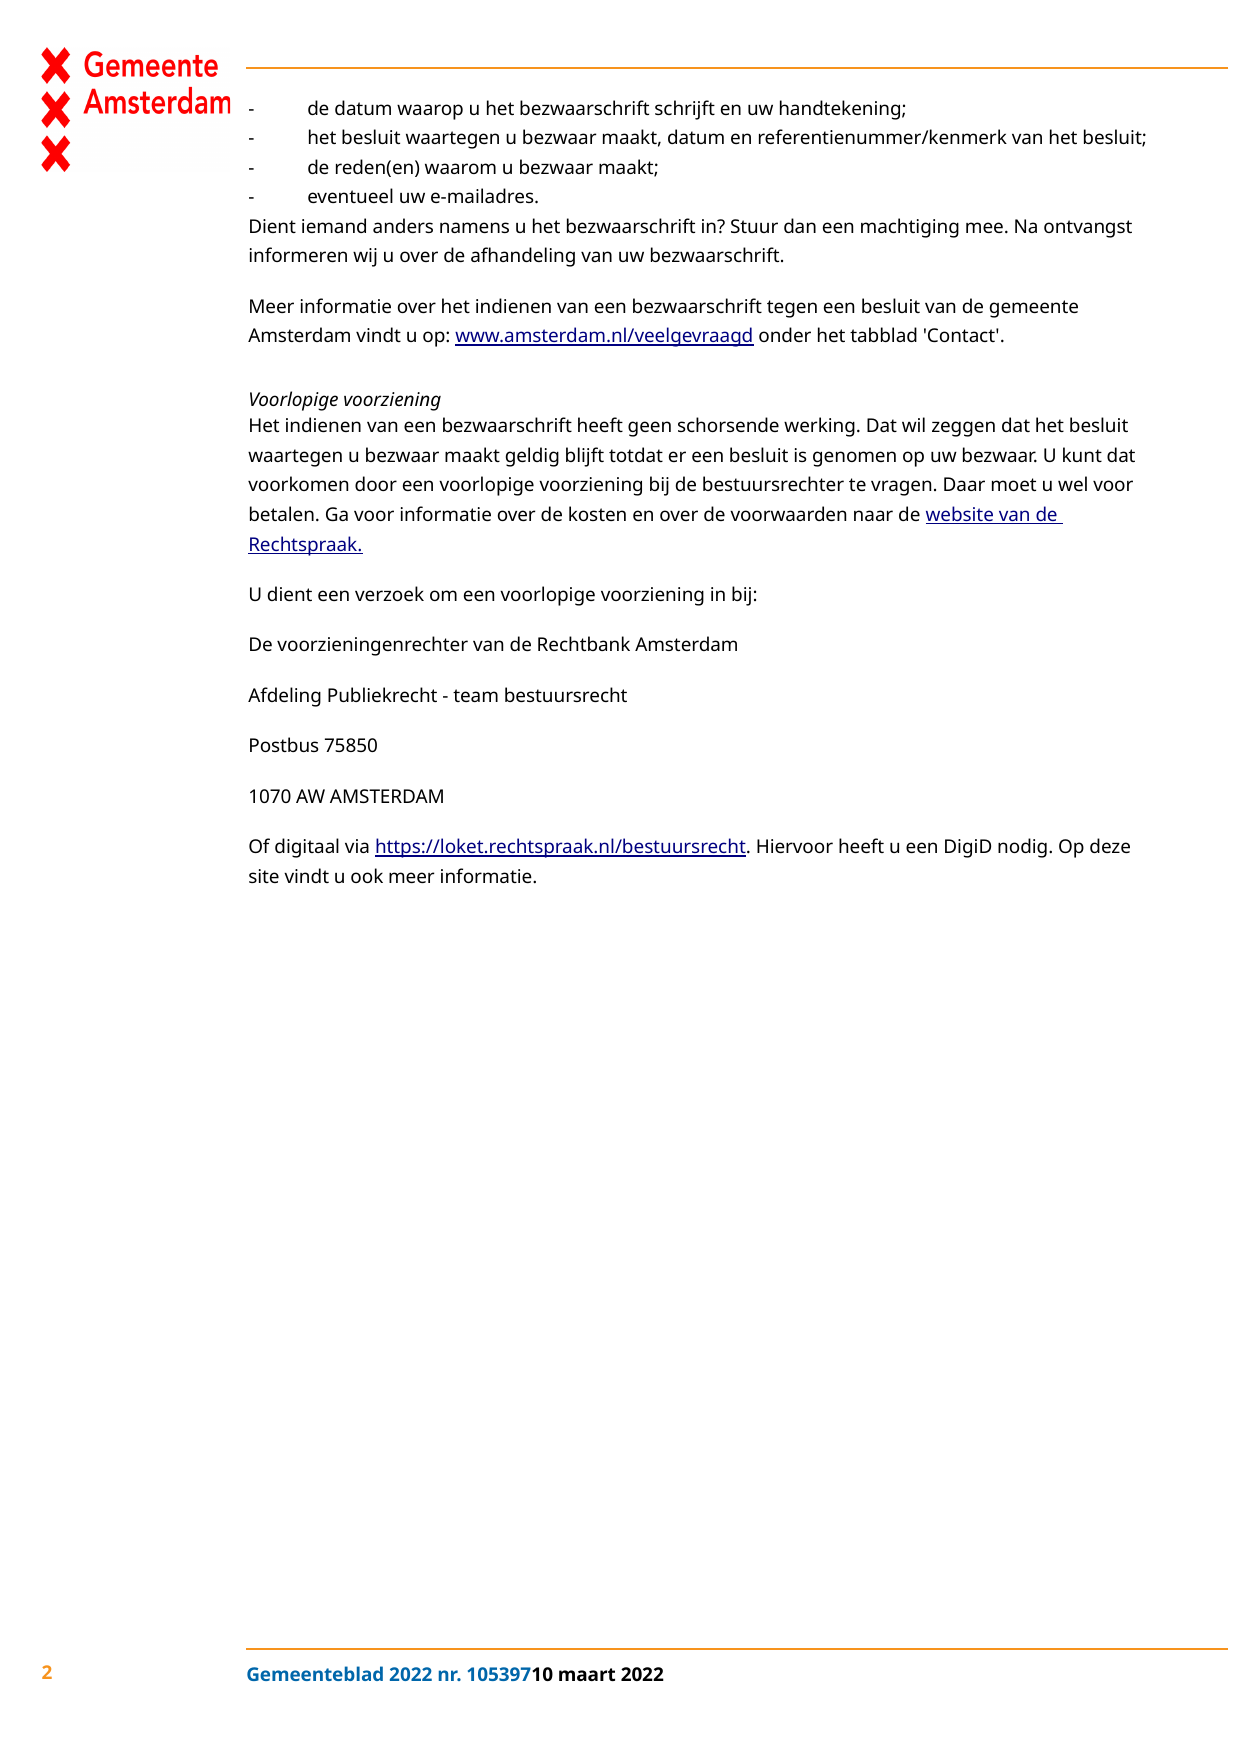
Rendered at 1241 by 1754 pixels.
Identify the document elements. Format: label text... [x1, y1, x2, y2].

text U dient een verzoek om een voorlopige voorziening in bij: [248, 581, 1152, 607]
text Meer informatie over het indienen van een bezwaarschrift tegen een besluit van de gemeente Amsterdam vindt u op: www.amsterdam.nl/veelgevraagd onder het tabblad 'Contact'. [248, 293, 1152, 348]
text 1070 AW AMSTERDAM [248, 783, 1152, 808]
list het besluit waartegen u bezwaar maakt, datum en referentienummer/kenmerk van het besluit; [248, 124, 1152, 150]
text Het indienen van een bezwaarschrift heeft geen schorsende werking. Dat wil zeggen dat het besluit waartegen u bezwaar maakt geldig blijft totdat er een besluit is genomen op uw bezwaar. U kunt dat voorkomen door een voorlopige voorziening bij de bestuursrechter te vragen. Daar moet u wel voor betalen. Ga voor informatie over de kosten en over de voorwaarden naar de website van de Rechtspraak. [248, 412, 1152, 556]
list eventueel uw e-mailadres. [248, 183, 1152, 209]
text De voorzieningenrechter van de Rechtbank Amsterdam [248, 632, 1152, 657]
text Voorlopige voorziening [248, 387, 1152, 412]
list de datum waarop u het bezwaarschrift schrijft en uw handtekening; [248, 95, 1152, 121]
text Afdeling Publiekrecht - team bestuursrecht [248, 682, 1152, 708]
list de reden(en) waarom u bezwaar maakt; [248, 154, 1152, 180]
text Dient iemand anders namens u het bezwaarschrift in? Stuur dan een machtiging mee. Na ontvangst informeren wij u over de afhandeling van uw bezwaarschrift. [248, 213, 1152, 268]
text Postbus 75850 [248, 732, 1152, 758]
picture [41, 47, 231, 172]
text Of digitaal via https://loket.rechtspraak.nl/bestuursrecht. Hiervoor heeft u een DigiD nodig. Op deze site vindt u ook meer informatie. [248, 833, 1152, 888]
